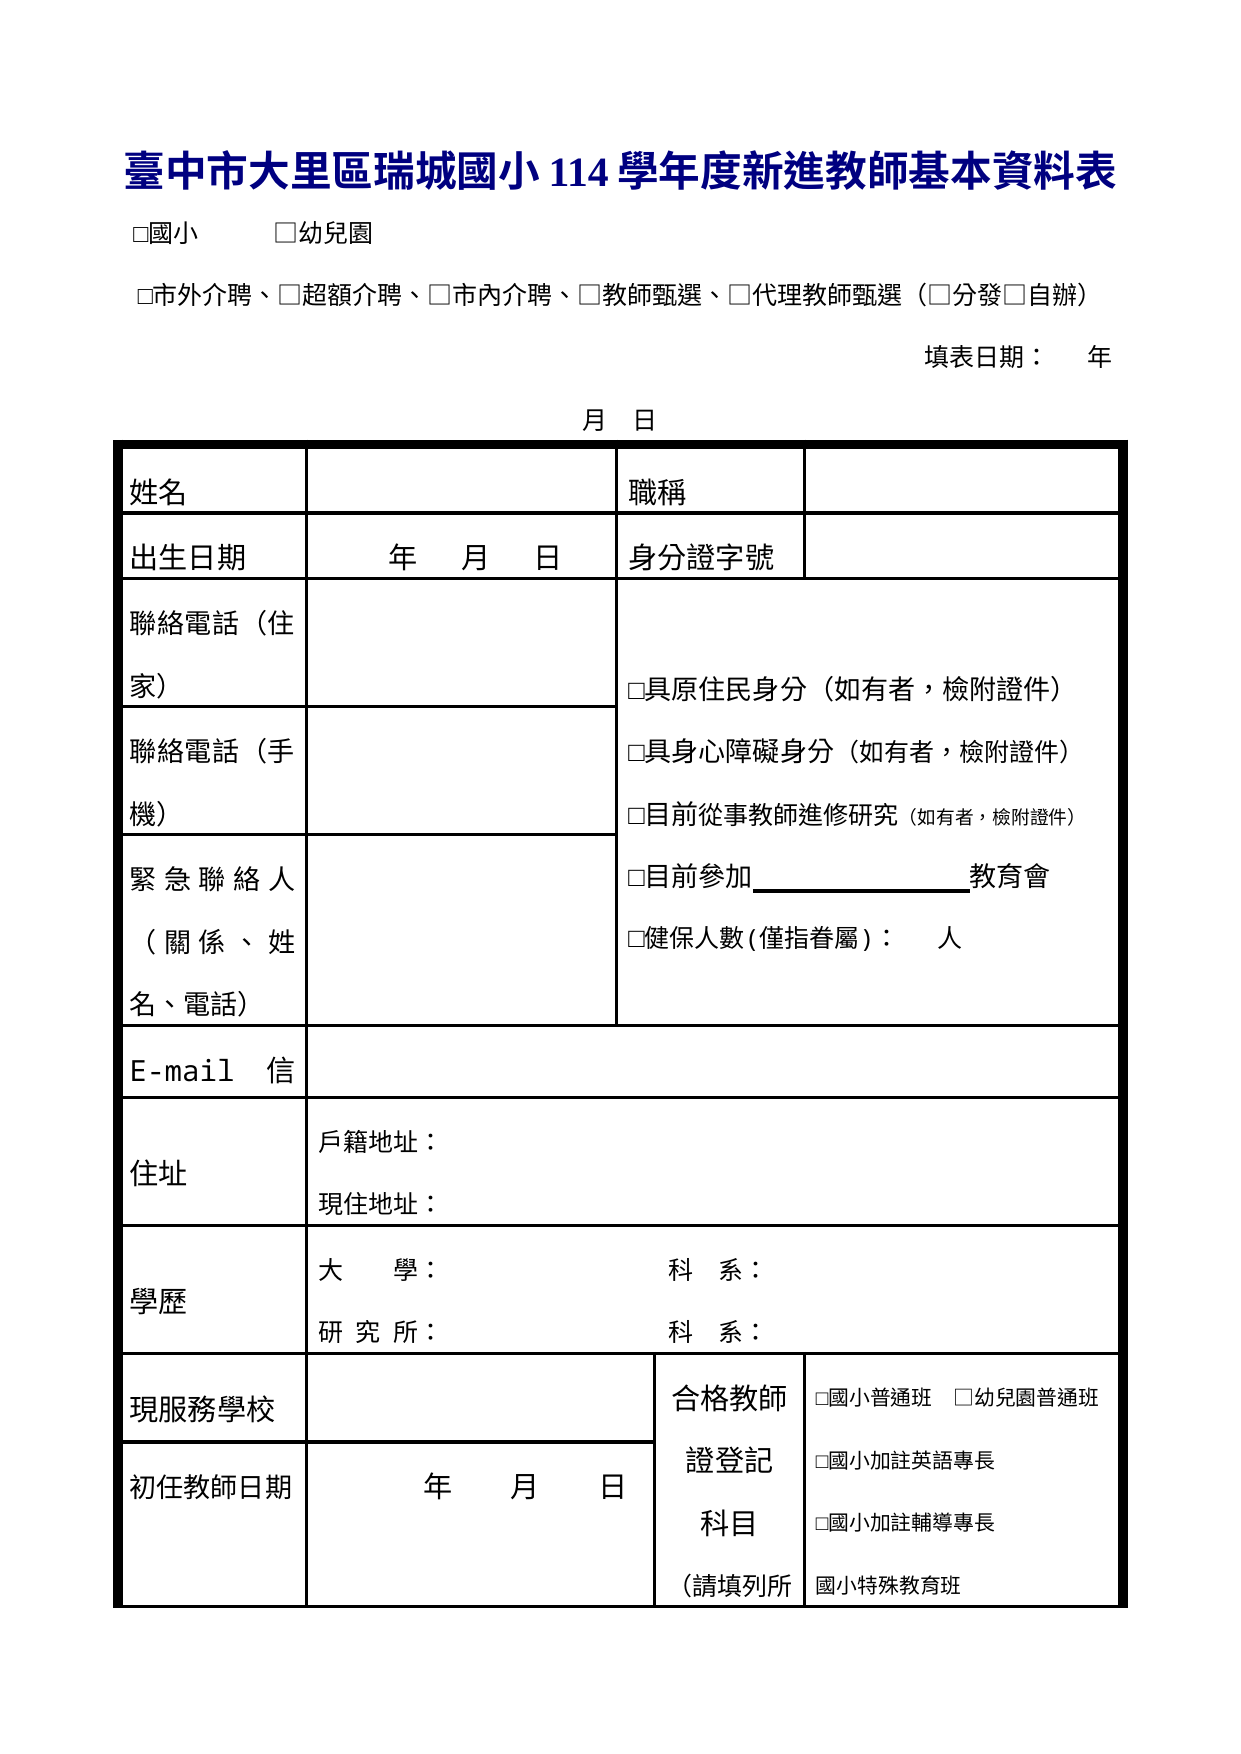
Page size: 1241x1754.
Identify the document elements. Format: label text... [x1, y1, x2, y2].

table_cell 年 月 日 [308, 515, 615, 577]
table_cell 年 月 日 [308, 1444, 653, 1605]
table_cell 戶籍地址： 現住地址： [308, 1099, 1118, 1224]
table_cell □國小普通班 □幼兒園普通班 □國小加註英語專長 □國小加註輔導專長 國小特殊教育班 （□身心障礙類 □資賦優異類） [806, 1355, 1118, 1605]
table_header [806, 449, 1118, 511]
table_header [308, 449, 615, 511]
table_cell 身分證字號 [618, 515, 803, 577]
table_cell 合格教師證登記 科目 （請填列所 [656, 1355, 803, 1605]
table_cell [308, 1027, 1118, 1096]
text □市外介聘、□超額介聘、□市內介聘、□教師甄選、□代理教師甄選（□分發□自辦） [118, 252, 1122, 314]
text □國小 □幼兒園 [118, 189, 1122, 252]
table_cell □具原住民身分（如有者，檢附證件） □具身心障礙身分（如有者，檢附證件） □目前從事教師進修研究（如有者，檢附證件） □目前參加 教育會 □健保人數(僅指眷屬)： 人 [618, 580, 1118, 1024]
table_cell [308, 580, 615, 705]
table_cell 出生日期 [123, 515, 305, 577]
table_cell 緊急聯絡人（關係、姓名、電話） [123, 836, 305, 1024]
table_cell 學歷 [123, 1227, 305, 1352]
table_header 姓名 [123, 449, 305, 511]
table_cell 聯絡電話（手機） [123, 708, 305, 833]
table_cell [806, 515, 1118, 577]
table_cell E-mail信箱 [123, 1027, 305, 1096]
table_cell 現服務學校 [123, 1355, 305, 1440]
text 臺中市大里區瑞城國小114學年度新進教師基本資料表 [118, 127, 1122, 189]
text 填表日期： 年 月 日 [118, 314, 1122, 439]
table_cell 聯絡電話（住家） [123, 580, 305, 705]
table_header 職稱 [618, 449, 803, 511]
table_cell 大 學： 科 系： 研 究 所： 科 系： [308, 1227, 1118, 1352]
table_cell [308, 1355, 653, 1440]
table_cell [308, 708, 615, 833]
table_cell 住址 [123, 1099, 305, 1224]
table_cell [308, 836, 615, 1024]
table_cell 初任教師日期 [123, 1444, 305, 1605]
